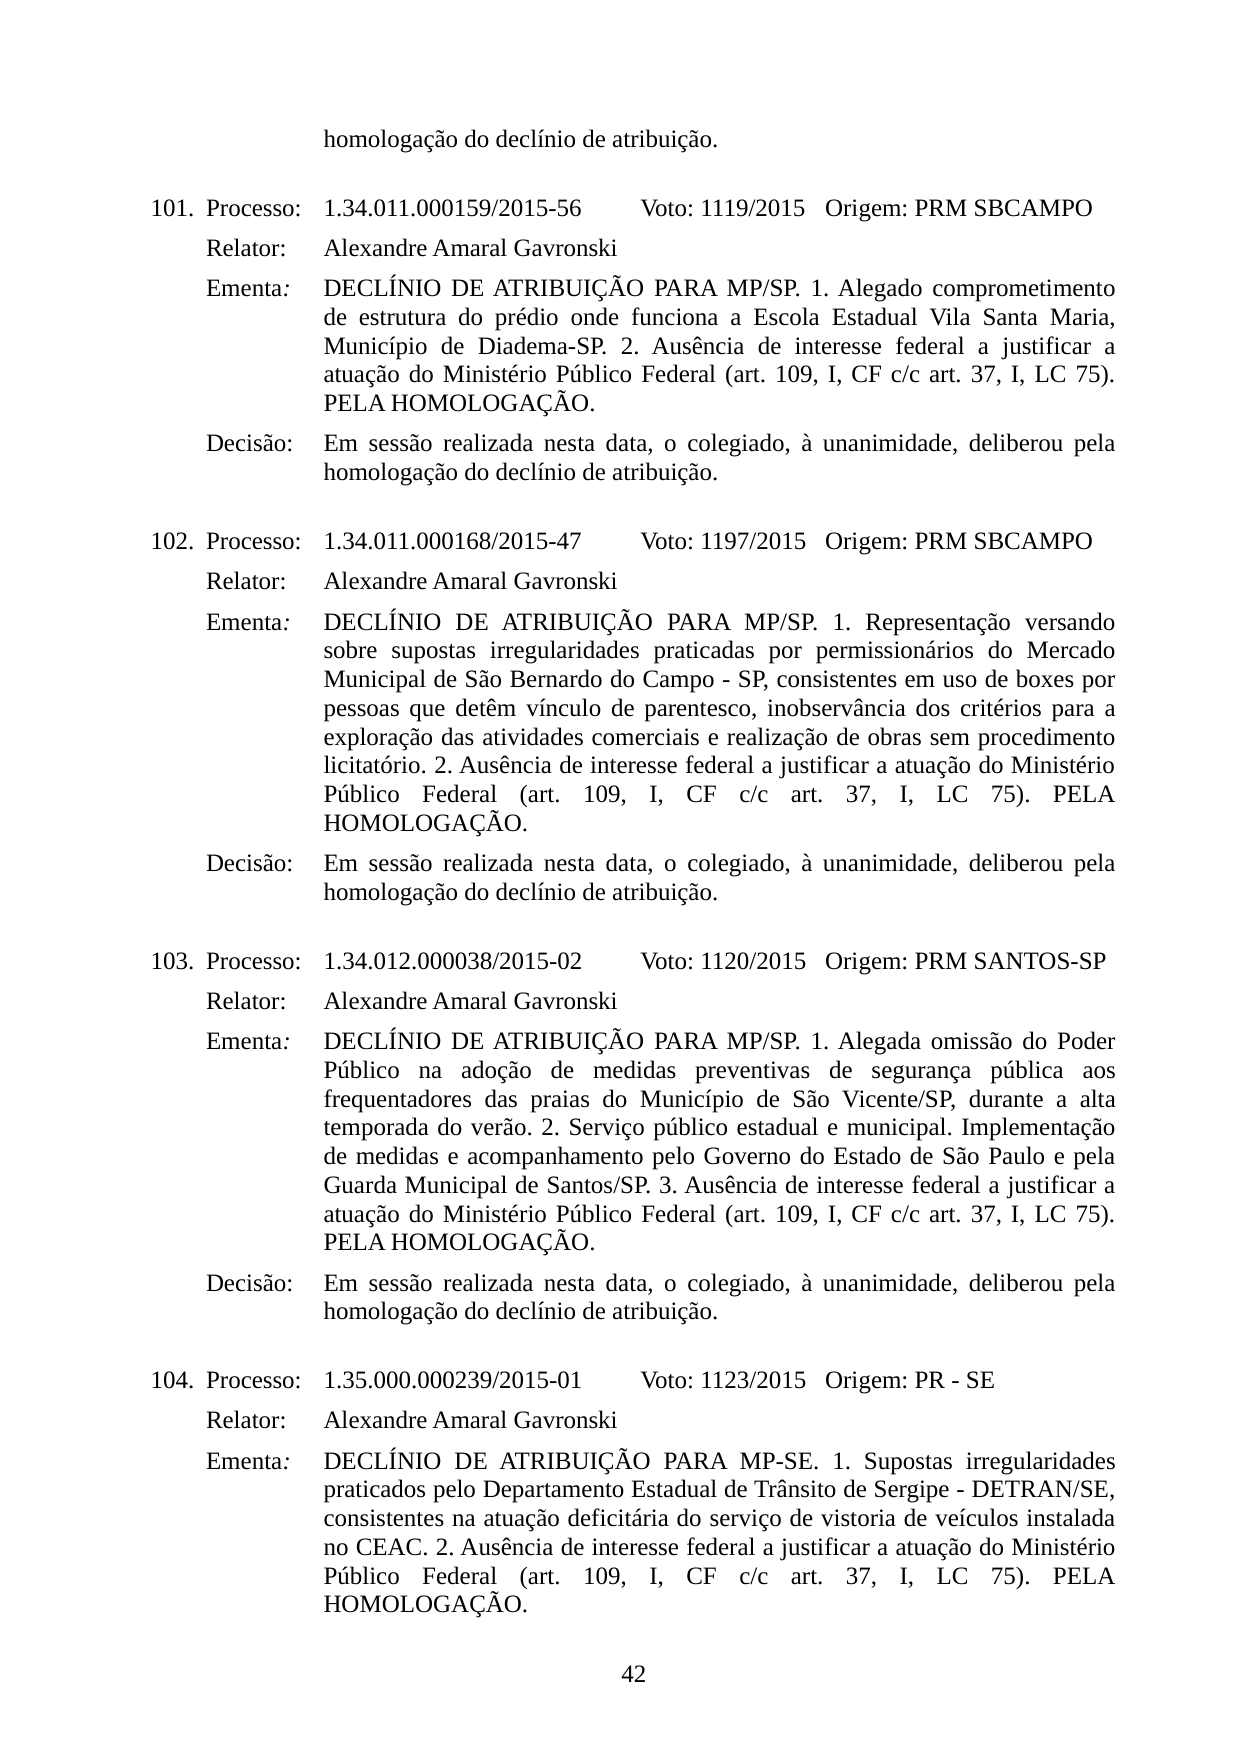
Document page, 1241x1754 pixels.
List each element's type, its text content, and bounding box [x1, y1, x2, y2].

table_cell [145, 1400, 200, 1440]
table_header Origem: PRM SANTOS-SP [819, 940, 1122, 980]
table_cell Relator: [200, 227, 318, 267]
table_cell Alexandre Amaral Gavronski [318, 980, 1122, 1020]
table_cell [145, 118, 200, 158]
table_cell [145, 423, 200, 492]
table_cell DECLÍNIO DE ATRIBUIÇÃO PARA MP/SP. 1. Alegado comprometimento de estrutura do prédio onde funciona a Escola Estadual Vila Santa Maria, Município de Diadema-SP. 2. Ausência de interesse federal a justificar a atuação do Ministério Público Federal (art. 109, I, CF c/c art. 37, I, LC 75). PELA HOMOLOGAÇÃO. [318, 268, 1122, 423]
table_cell Alexandre Amaral Gavronski [318, 227, 1122, 267]
table_cell Ementa: [200, 268, 318, 423]
table_cell [200, 118, 318, 158]
table_header 1.34.011.000168/2015-47 [318, 520, 634, 561]
table_cell Relator: [200, 561, 318, 601]
table_header 1.35.000.000239/2015-01 [318, 1360, 634, 1400]
table_cell Decisão: [200, 423, 318, 492]
table_cell Em sessão realizada nesta data, o colegiado, à unanimidade, deliberou pela homologação do declínio de atribuição. [318, 842, 1122, 911]
table_cell [145, 268, 200, 423]
table_header 102. [145, 520, 200, 561]
table_cell Relator: [200, 980, 318, 1020]
table_header Voto: 1120/2015 [635, 940, 819, 980]
table_cell Ementa: [200, 1020, 318, 1262]
table_cell [145, 561, 200, 601]
table_header Voto: 1197/2015 [635, 520, 819, 561]
table_cell Ementa: [200, 601, 318, 842]
table_cell [145, 601, 200, 842]
table_cell Alexandre Amaral Gavronski [318, 561, 1122, 601]
table_header Origem: PRM SBCAMPO [819, 520, 1122, 561]
table_cell Em sessão realizada nesta data, o colegiado, à unanimidade, deliberou pela homologação do declínio de atribuição. [318, 423, 1122, 492]
table_cell Decisão: [200, 842, 318, 911]
table_cell Relator: [200, 1400, 318, 1440]
table_cell Alexandre Amaral Gavronski [318, 1400, 1122, 1440]
table_header Processo: [200, 187, 318, 227]
table_cell [145, 1262, 200, 1331]
table_cell [145, 1440, 200, 1624]
table_header 101. [145, 187, 200, 227]
table_header Voto: 1123/2015 [635, 1360, 819, 1400]
table_header Processo: [200, 520, 318, 561]
table_cell DECLÍNIO DE ATRIBUIÇÃO PARA MP-SE. 1. Supostas irregularidades praticados pelo Departamento Estadual de Trânsito de Sergipe - DETRAN/SE, consistentes na atuação deficitária do serviço de vistoria de veículos instalada no CEAC. 2. Ausência de interesse federal a justificar a atuação do Ministério Público Federal (art. 109, I, CF c/c art. 37, I, LC 75). PELA HOMOLOGAÇÃO. [318, 1440, 1122, 1624]
table_cell homologação do declínio de atribuição. [318, 118, 1122, 158]
table_cell [145, 980, 200, 1020]
table_cell [145, 227, 200, 267]
table_cell Decisão: [200, 1262, 318, 1331]
table_header Origem: PR - SE [819, 1360, 1122, 1400]
table_header Origem: PRM SBCAMPO [819, 187, 1122, 227]
table_header Voto: 1119/2015 [635, 187, 819, 227]
table_header 104. [145, 1360, 200, 1400]
table_header Processo: [200, 1360, 318, 1400]
table_header 1.34.012.000038/2015-02 [318, 940, 634, 980]
table_header 103. [145, 940, 200, 980]
table_header 1.34.011.000159/2015-56 [318, 187, 634, 227]
table_cell [145, 842, 200, 911]
table_cell Ementa: [200, 1440, 318, 1624]
table_cell DECLÍNIO DE ATRIBUIÇÃO PARA MP/SP. 1. Alegada omissão do Poder Público na adoção de medidas preventivas de segurança pública aos frequentadores das praias do Município de São Vicente/SP, durante a alta temporada do verão. 2. Serviço público estadual e municipal. Implementação de medidas e acompanhamento pelo Governo do Estado de São Paulo e pela Guarda Municipal de Santos/SP. 3. Ausência de interesse federal a justificar a atuação do Ministério Público Federal (art. 109, I, CF c/c art. 37, I, LC 75). PELA HOMOLOGAÇÃO. [318, 1020, 1122, 1262]
table_cell DECLÍNIO DE ATRIBUIÇÃO PARA MP/SP. 1. Representação versando sobre supostas irregularidades praticadas por permissionários do Mercado Municipal de São Bernardo do Campo - SP, consistentes em uso de boxes por pessoas que detêm vínculo de parentesco, inobservância dos critérios para a exploração das atividades comerciais e realização de obras sem procedimento licitatório. 2. Ausência de interesse federal a justificar a atuação do Ministério Público Federal (art. 109, I, CF c/c art. 37, I, LC 75). PELA HOMOLOGAÇÃO. [318, 601, 1122, 842]
table_cell Em sessão realizada nesta data, o colegiado, à unanimidade, deliberou pela homologação do declínio de atribuição. [318, 1262, 1122, 1331]
table_cell [145, 1020, 200, 1262]
table_header Processo: [200, 940, 318, 980]
